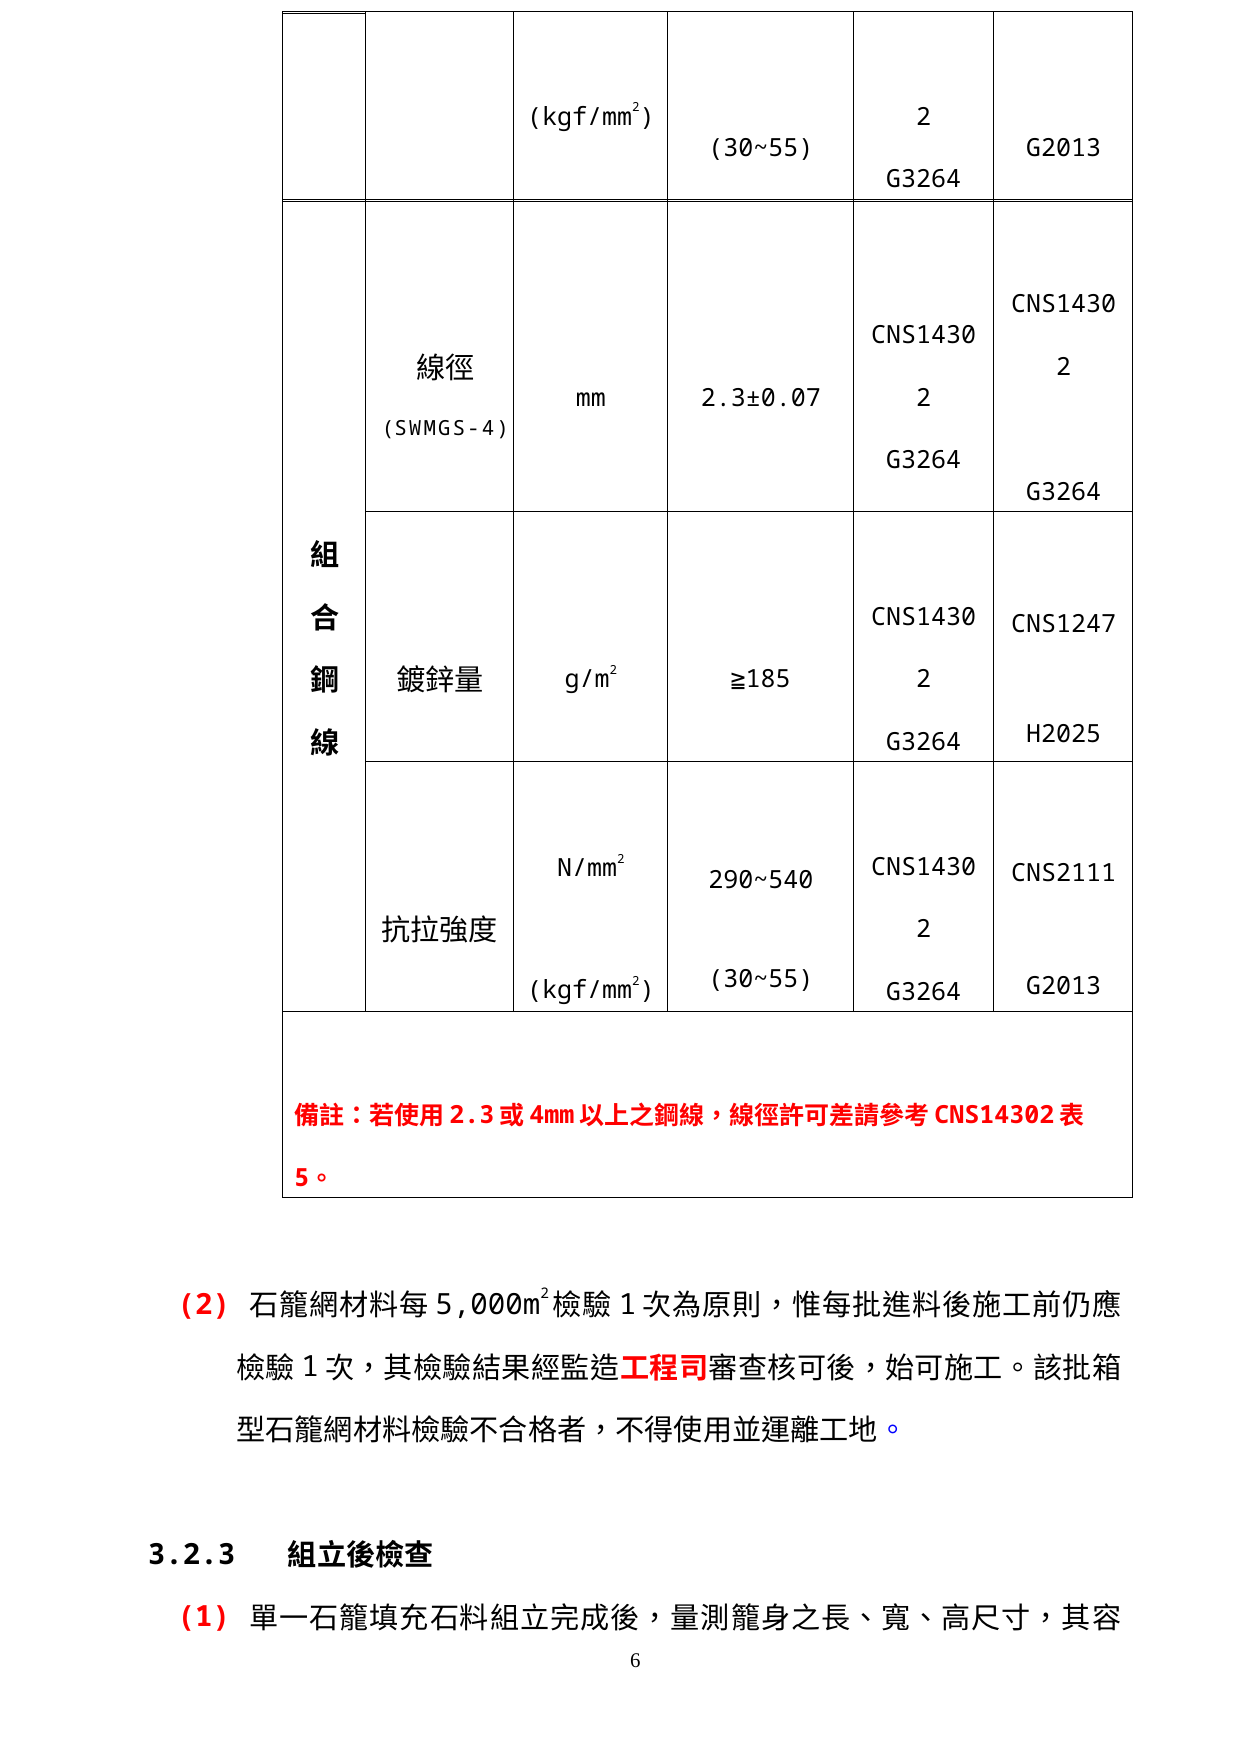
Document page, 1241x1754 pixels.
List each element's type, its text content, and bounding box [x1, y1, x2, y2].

text 3.2.3 組立後檢查 [148, 1511, 1122, 1574]
table_cell CNS1247 H2025 [994, 512, 1132, 761]
table_cell CNS14302 G3264 [994, 202, 1132, 511]
table_cell 組合鋼線 [283, 202, 365, 1011]
table_cell mm [514, 202, 667, 511]
table_cell N/mm2 (kgf/mm2) [514, 762, 667, 1011]
table_cell CNS14302 G3264 [854, 512, 993, 761]
table_cell CNS2111 G2013 [994, 762, 1132, 1011]
table_cell CNS14302 G3264 [854, 202, 993, 511]
table_cell 鍍鋅量 [366, 512, 513, 761]
table_cell ≧185 [668, 512, 853, 761]
table_cell [366, 12, 513, 199]
text (1) 單一石籠填充石料組立完成後，量測籠身之長、寬、高尺寸，其容 [177, 1574, 1122, 1636]
table_cell 2 G3264 [854, 12, 993, 199]
table_cell N/mm2 (kgf/mm2) [514, 12, 667, 199]
table_cell 線徑(SWMGS-4) [366, 202, 513, 511]
table_cell G2013 [994, 12, 1132, 199]
table_cell g/m2 [514, 512, 667, 761]
table_cell 2.3±0.07 [668, 202, 853, 511]
table_cell (30~55) [668, 12, 853, 199]
table_cell 290~540 (30~55) [668, 762, 853, 1011]
table_cell 抗拉強度 [366, 762, 513, 1011]
text (2) 石籠網材料每5,000m2檢驗1次為原則，惟每批進料後施工前仍應檢驗1次，其檢驗結果經監造工程司審查核可後，始可施工。該批箱型石籠網材料檢驗不合格者，不得使用並運離工地。 [177, 1261, 1122, 1449]
table_cell 備註：若使用2.3或4mm以上之鋼線，線徑許可差請參考CNS14302表5。 [283, 1012, 1132, 1197]
table_cell [283, 14, 365, 199]
table_cell CNS14302 G3264 [854, 762, 993, 1011]
